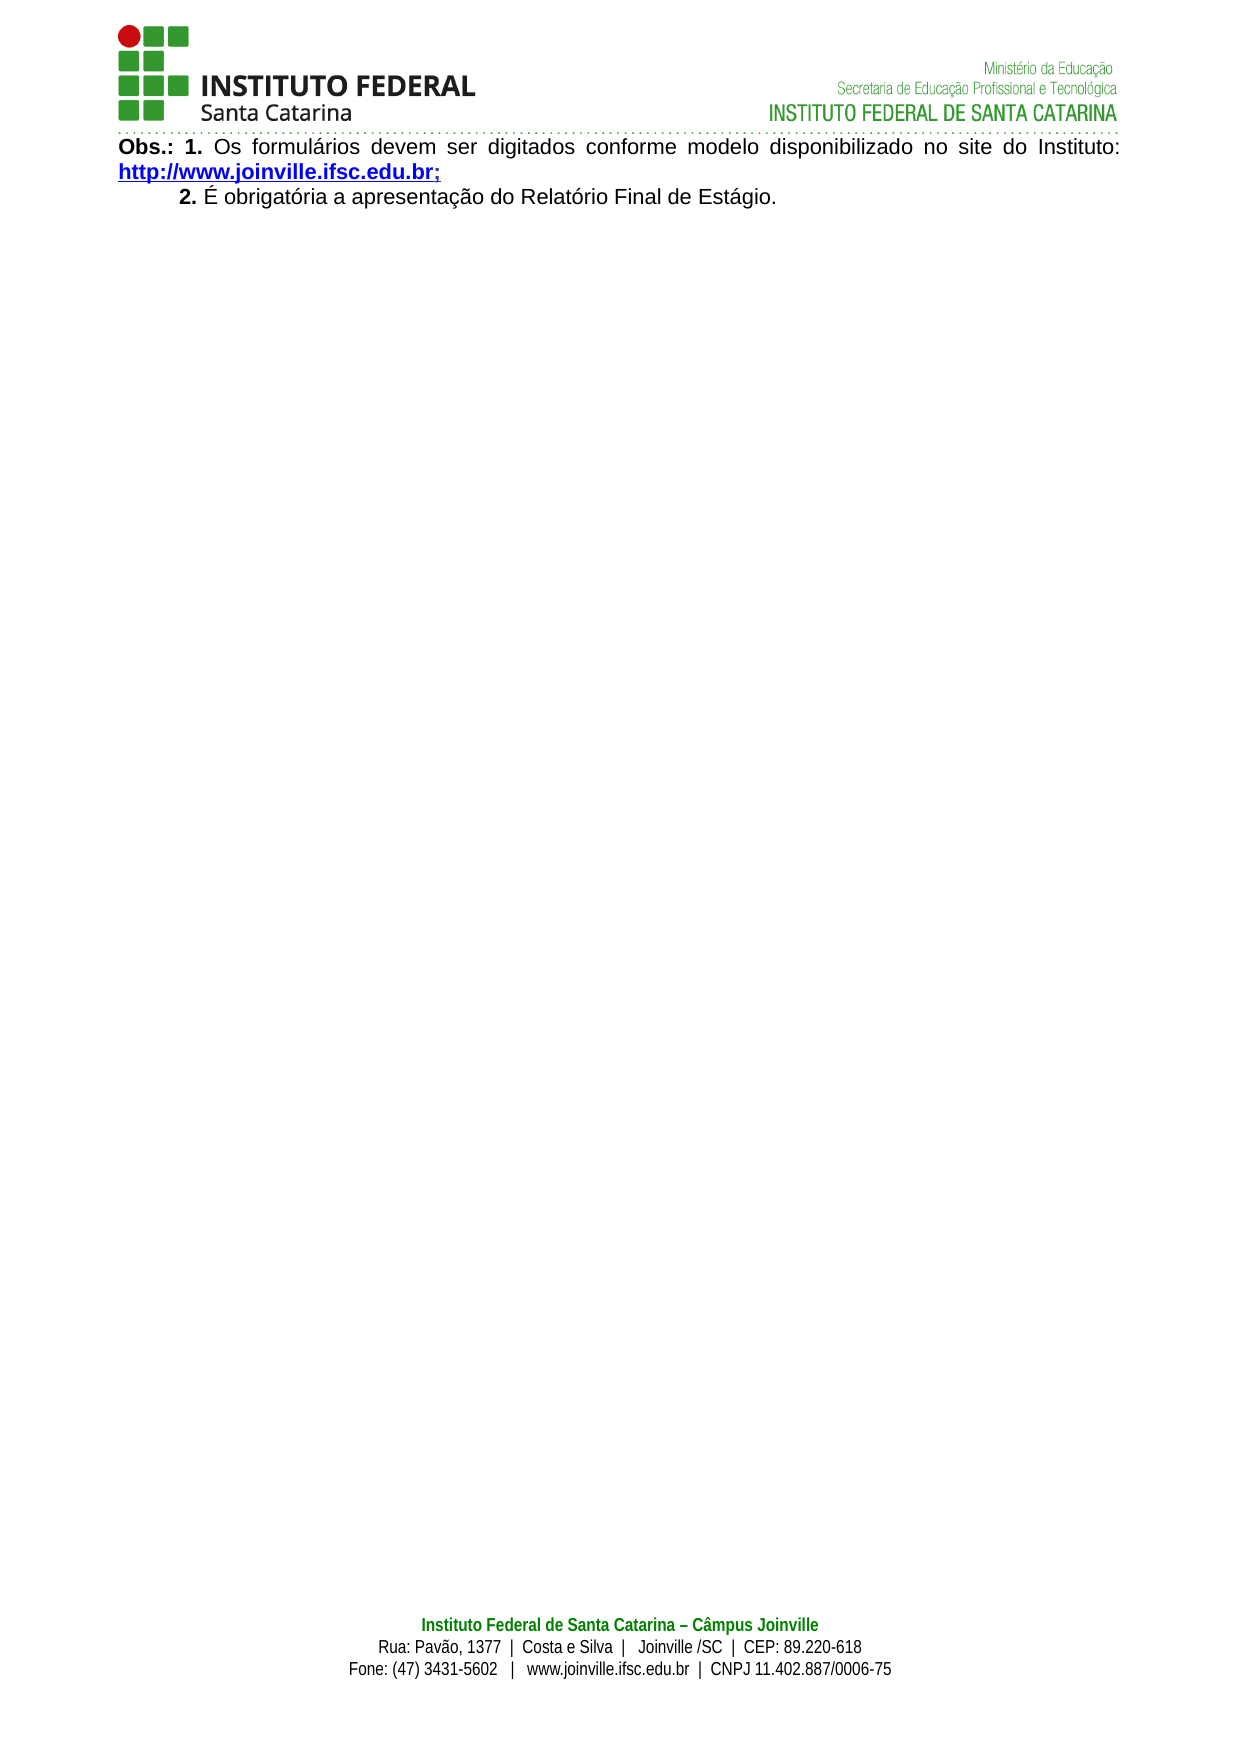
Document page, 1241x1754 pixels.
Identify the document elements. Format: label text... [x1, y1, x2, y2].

text 2. É obrigatória a apresentação do Relatório Final de Estágio. [118, 184, 1122, 209]
text Obs.: 1. Os formulários devem ser digitados conforme modelo disponibilizado no site do Instituto: http://www.joinville.ifsc.edu.br; [118, 134, 1122, 184]
